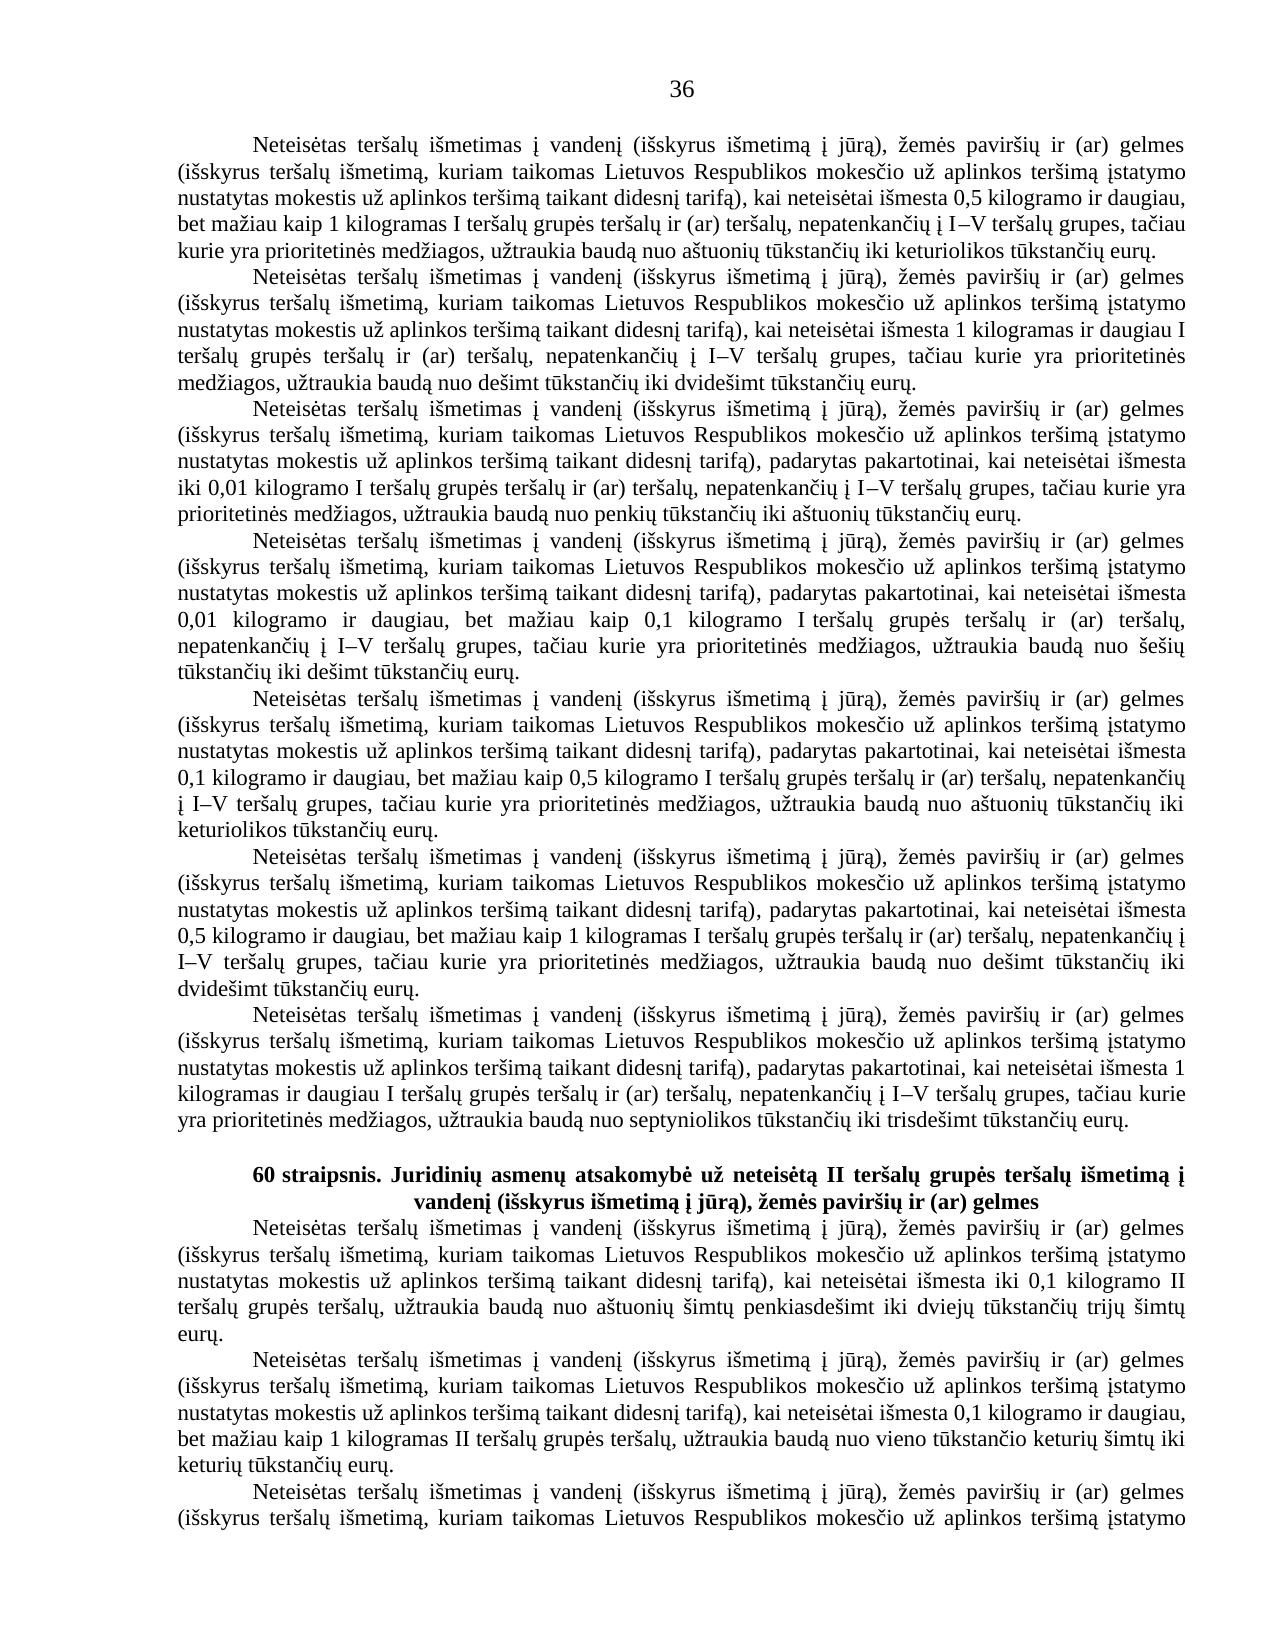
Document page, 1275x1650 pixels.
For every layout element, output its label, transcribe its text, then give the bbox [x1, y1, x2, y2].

text Neteisėtas teršalų išmetimas į vandenį (išskyrus išmetimą į jūrą), žemės paviršių ir (ar) gelmes (išskyrus teršalų išmetimą, kuriam taikomas Lietuvos Respublikos mokesčio už aplinkos teršimą įstatymo nustatytas mokestis už aplinkos teršimą taikant didesnį tarifą), kai neteisėtai išmesta 0,1 kilogramo ir daugiau, bet mažiau kaip 1 kilogramas II teršalų grupės teršalų, užtraukia baudą nuo vieno tūkstančio keturių šimtų iki keturių tūkstančių eurų. [177, 1346, 1186, 1478]
text Neteisėtas teršalų išmetimas į vandenį (išskyrus išmetimą į jūrą), žemės paviršių ir (ar) gelmes (išskyrus teršalų išmetimą, kuriam taikomas Lietuvos Respublikos mokesčio už aplinkos teršimą įstatymo [177, 1478, 1186, 1531]
text Neteisėtas teršalų išmetimas į vandenį (išskyrus išmetimą į jūrą), žemės paviršių ir (ar) gelmes (išskyrus teršalų išmetimą, kuriam taikomas Lietuvos Respublikos mokesčio už aplinkos teršimą įstatymo nustatytas mokestis už aplinkos teršimą taikant didesnį tarifą), padarytas pakartotinai, kai neteisėtai išmesta iki 0,01 kilogramo I teršalų grupės teršalų ir (ar) teršalų, nepatenkančių į I–V teršalų grupes, tačiau kurie yra prioritetinės medžiagos, užtraukia baudą nuo penkių tūkstančių iki aštuonių tūkstančių eurų. [177, 395, 1186, 527]
text Neteisėtas teršalų išmetimas į vandenį (išskyrus išmetimą į jūrą), žemės paviršių ir (ar) gelmes (išskyrus teršalų išmetimą, kuriam taikomas Lietuvos Respublikos mokesčio už aplinkos teršimą įstatymo nustatytas mokestis už aplinkos teršimą taikant didesnį tarifą), padarytas pakartotinai, kai neteisėtai išmesta 0,1 kilogramo ir daugiau, bet mažiau kaip 0,5 kilogramo I teršalų grupės teršalų ir (ar) teršalų, nepatenkančių į I–V teršalų grupes, tačiau kurie yra prioritetinės medžiagos, užtraukia baudą nuo aštuonių tūkstančių iki keturiolikos tūkstančių eurų. [177, 685, 1186, 843]
text Neteisėtas teršalų išmetimas į vandenį (išskyrus išmetimą į jūrą), žemės paviršių ir (ar) gelmes (išskyrus teršalų išmetimą, kuriam taikomas Lietuvos Respublikos mokesčio už aplinkos teršimą įstatymo nustatytas mokestis už aplinkos teršimą taikant didesnį tarifą), padarytas pakartotinai, kai neteisėtai išmesta 0,01 kilogramo ir daugiau, bet mažiau kaip 0,1 kilogramo I teršalų grupės teršalų ir (ar) teršalų, nepatenkančių į I–V teršalų grupes, tačiau kurie yra prioritetinės medžiagos, užtraukia baudą nuo šešių tūkstančių iki dešimt tūkstančių eurų. [177, 527, 1186, 685]
text Neteisėtas teršalų išmetimas į vandenį (išskyrus išmetimą į jūrą), žemės paviršių ir (ar) gelmes (išskyrus teršalų išmetimą, kuriam taikomas Lietuvos Respublikos mokesčio už aplinkos teršimą įstatymo nustatytas mokestis už aplinkos teršimą taikant didesnį tarifą), kai neteisėtai išmesta 1 kilogramas ir daugiau I teršalų grupės teršalų ir (ar) teršalų, nepatenkančių į I–V teršalų grupes, tačiau kurie yra prioritetinės medžiagos, užtraukia baudą nuo dešimt tūkstančių iki dvidešimt tūkstančių eurų. [177, 263, 1186, 395]
text Neteisėtas teršalų išmetimas į vandenį (išskyrus išmetimą į jūrą), žemės paviršių ir (ar) gelmes (išskyrus teršalų išmetimą, kuriam taikomas Lietuvos Respublikos mokesčio už aplinkos teršimą įstatymo nustatytas mokestis už aplinkos teršimą taikant didesnį tarifą), padarytas pakartotinai, kai neteisėtai išmesta 0,5 kilogramo ir daugiau, bet mažiau kaip 1 kilogramas I teršalų grupės teršalų ir (ar) teršalų, nepatenkančių į I–V teršalų grupes, tačiau kurie yra prioritetinės medžiagos, užtraukia baudą nuo dešimt tūkstančių iki dvidešimt tūkstančių eurų. [177, 843, 1186, 1001]
text 60 straipsnis. Juridinių asmenų atsakomybė už neteisėtą II teršalų grupės teršalų išmetimą į vandenį (išskyrus išmetimą į jūrą), žemės paviršių ir (ar) gelmes [252, 1162, 1186, 1214]
text Neteisėtas teršalų išmetimas į vandenį (išskyrus išmetimą į jūrą), žemės paviršių ir (ar) gelmes (išskyrus teršalų išmetimą, kuriam taikomas Lietuvos Respublikos mokesčio už aplinkos teršimą įstatymo nustatytas mokestis už aplinkos teršimą taikant didesnį tarifą), kai neteisėtai išmesta 0,5 kilogramo ir daugiau, bet mažiau kaip 1 kilogramas I teršalų grupės teršalų ir (ar) teršalų, nepatenkančių į I–V teršalų grupes, tačiau kurie yra prioritetinės medžiagos, užtraukia baudą nuo aštuonių tūkstančių iki keturiolikos tūkstančių eurų. [177, 131, 1186, 263]
text Neteisėtas teršalų išmetimas į vandenį (išskyrus išmetimą į jūrą), žemės paviršių ir (ar) gelmes (išskyrus teršalų išmetimą, kuriam taikomas Lietuvos Respublikos mokesčio už aplinkos teršimą įstatymo nustatytas mokestis už aplinkos teršimą taikant didesnį tarifą), padarytas pakartotinai, kai neteisėtai išmesta 1 kilogramas ir daugiau I teršalų grupės teršalų ir (ar) teršalų, nepatenkančių į I–V teršalų grupes, tačiau kurie yra prioritetinės medžiagos, užtraukia baudą nuo septyniolikos tūkstančių iki trisdešimt tūkstančių eurų. [177, 1001, 1186, 1133]
text Neteisėtas teršalų išmetimas į vandenį (išskyrus išmetimą į jūrą), žemės paviršių ir (ar) gelmes (išskyrus teršalų išmetimą, kuriam taikomas Lietuvos Respublikos mokesčio už aplinkos teršimą įstatymo nustatytas mokestis už aplinkos teršimą taikant didesnį tarifą), kai neteisėtai išmesta iki 0,1 kilogramo II teršalų grupės teršalų, užtraukia baudą nuo aštuonių šimtų penkiasdešimt iki dviejų tūkstančių trijų šimtų eurų. [177, 1214, 1186, 1346]
